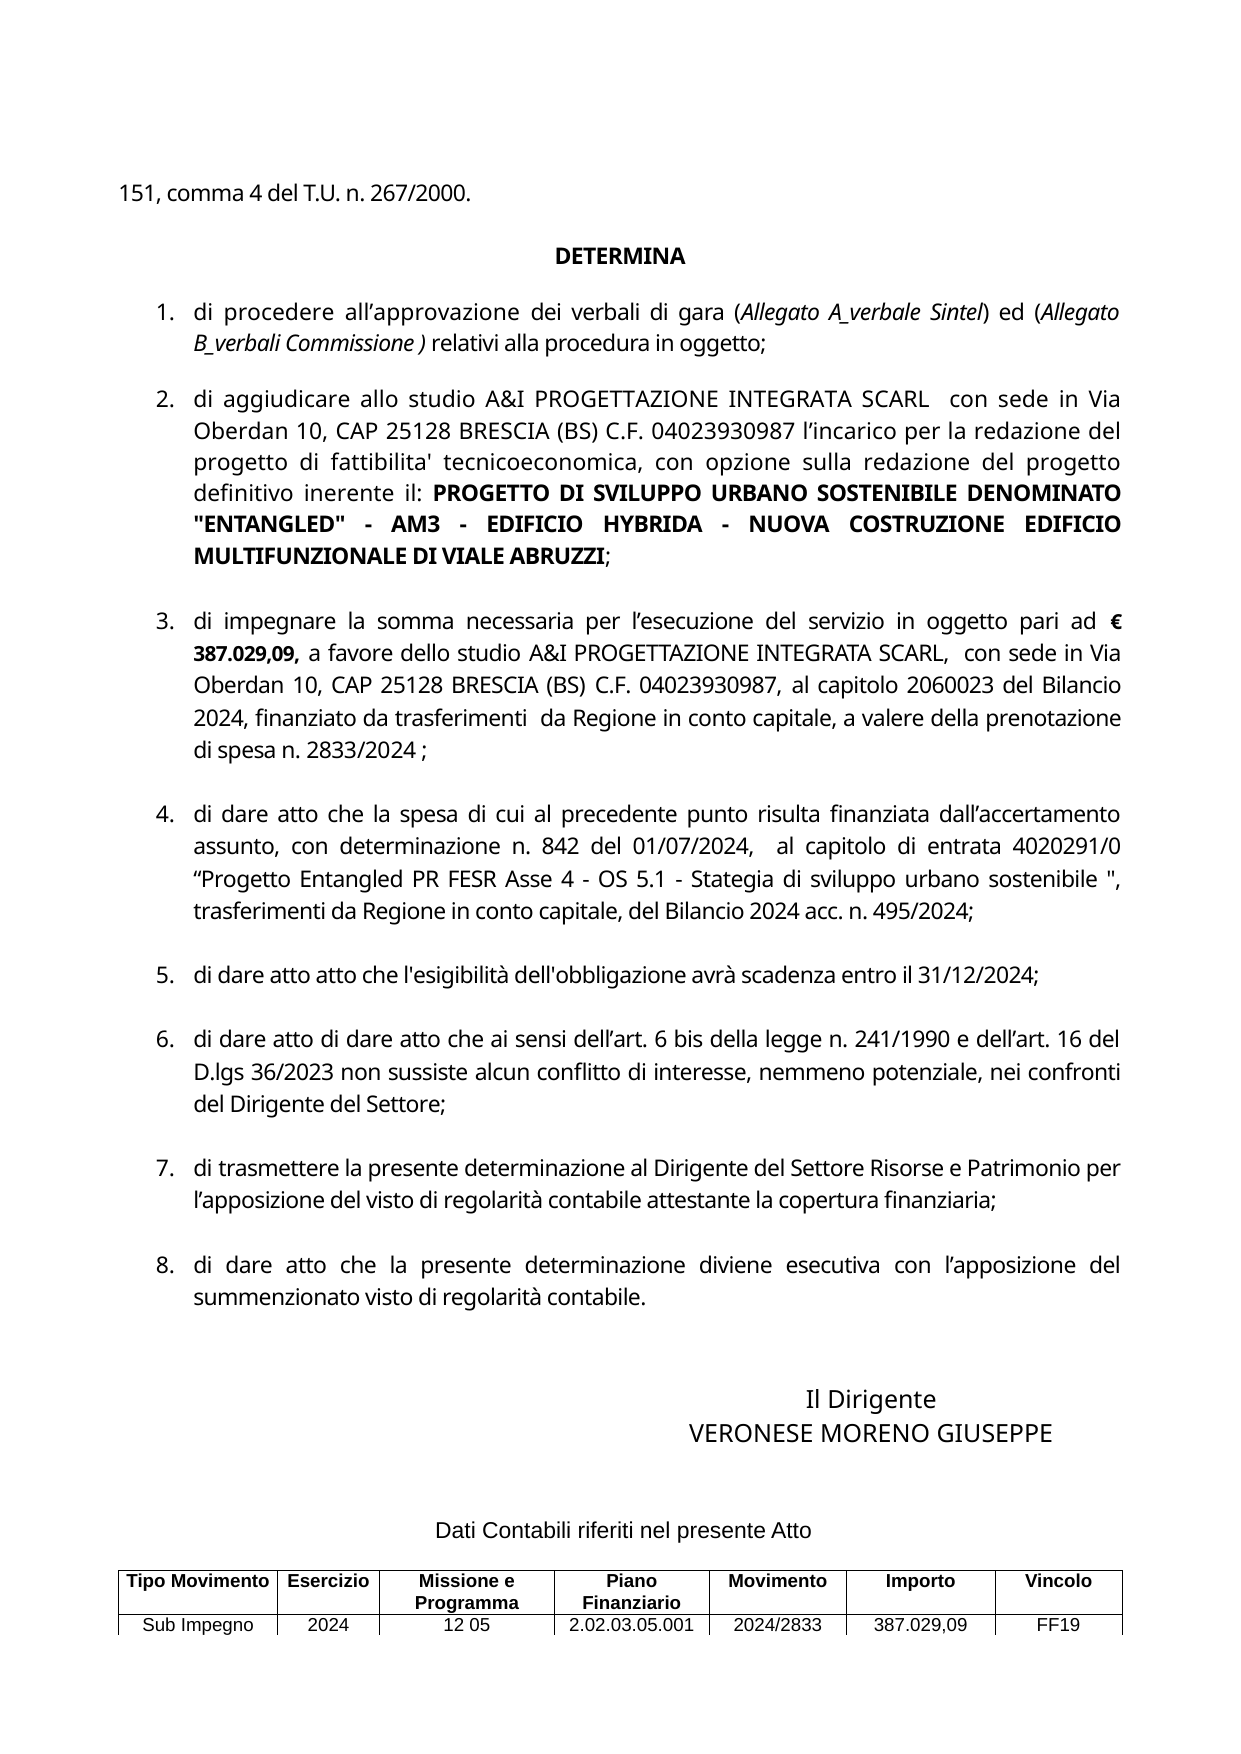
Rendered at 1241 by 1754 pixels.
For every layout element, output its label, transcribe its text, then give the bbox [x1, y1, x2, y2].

table_header Movimento [710, 1571, 846, 1613]
text Dati Contabili riferiti nel presente Atto [118, 1517, 1122, 1544]
table_header Importo [847, 1571, 995, 1613]
table_cell VERONESE MORENO GIUSEPPE [620, 1415, 1122, 1449]
list di dare atto che la presente determinazione diviene esecutiva con l’apposizione del summenzionato visto di regolarità contabile. [156, 1249, 1122, 1312]
table_cell 2.02.03.05.001 [555, 1615, 709, 1635]
list di trasmettere la presente determinazione al Dirigente del Settore Risorse e Patrimonio per l’apposizione del visto di regolarità contabile attestante la copertura finanziaria; [156, 1152, 1122, 1216]
table_cell 2024 [278, 1615, 379, 1635]
table_cell 387.029,09 [847, 1615, 995, 1635]
table_cell FF19 [996, 1615, 1122, 1635]
list di dare atto atto che l'esigibilità dell'obbligazione avrà scadenza entro il 31/12/2024; [156, 959, 1122, 990]
text 151, comma 4 del T.U. n. 267/2000. [118, 177, 1122, 208]
table_header Missione e Programma [380, 1571, 554, 1613]
table_header Tipo Movimento [119, 1571, 277, 1613]
list di impegnare la somma necessaria per l’esecuzione del servizio in oggetto pari ad € 387.029,09, a favore dello studio A&I PROGETTAZIONE INTEGRATA SCARL, con sede in Via Oberdan 10, CAP 25128 BRESCIA (BS) C.F. 04023930987, al capitolo 2060023 del Bilancio 2024, finanziato da trasferimenti da Regione in conto capitale, a valere della prenotazione di spesa n. 2833/2024 ; [156, 605, 1122, 765]
list di aggiudicare allo studio A&I PROGETTAZIONE INTEGRATA SCARL con sede in Via Oberdan 10, CAP 25128 BRESCIA (BS) C.F. 04023930987 l’incarico per la redazione del progetto di fattibilita' tecnicoeconomica, con opzione sulla redazione del progetto definitivo inerente il: progetto di sviluppo urbano sostenibile denominato "ENTANGLED" - AM3 - EDIFICIO HYBRIDA - NUOVA COSTRUZIONE EDIFICIO MULTIFUNZIONALE DI VIALE ABRUZZI; [156, 383, 1122, 571]
table_cell Sub Impegno [119, 1615, 277, 1635]
list di dare atto che la spesa di cui al precedente punto risulta finanziata dall’accertamento assunto, con determinazione n. 842 del 01/07/2024, al capitolo di entrata 4020291/0 “Progetto Entangled PR FESR Asse 4 - OS 5.1 - Stategia di sviluppo urbano sostenibile ", trasferimenti da Regione in conto capitale, del Bilancio 2024 acc. n. 495/2024; [156, 798, 1122, 926]
table_header Vincolo [996, 1571, 1122, 1613]
table_header Il Dirigente [620, 1381, 1122, 1415]
table_cell 12 05 [380, 1615, 554, 1635]
table_header Piano Finanziario [555, 1571, 709, 1613]
text DETERMINA [118, 240, 1122, 271]
table_cell 2024/2833 [710, 1615, 846, 1635]
list di dare atto di dare atto che ai sensi dell’art. 6 bis della legge n. 241/1990 e dell’art. 16 del D.lgs 36/2023 non sussiste alcun conflitto di interesse, nemmeno potenziale, nei confronti del Dirigente del Settore; [156, 1023, 1122, 1119]
table_header [118, 1381, 620, 1415]
table_header Esercizio [278, 1571, 379, 1613]
list di procedere all’approvazione dei verbali di gara (Allegato A_verbale Sintel) ed (Allegato B_verbali Commissione ) relativi alla procedura in oggetto; [156, 296, 1122, 358]
table_cell [118, 1415, 620, 1449]
